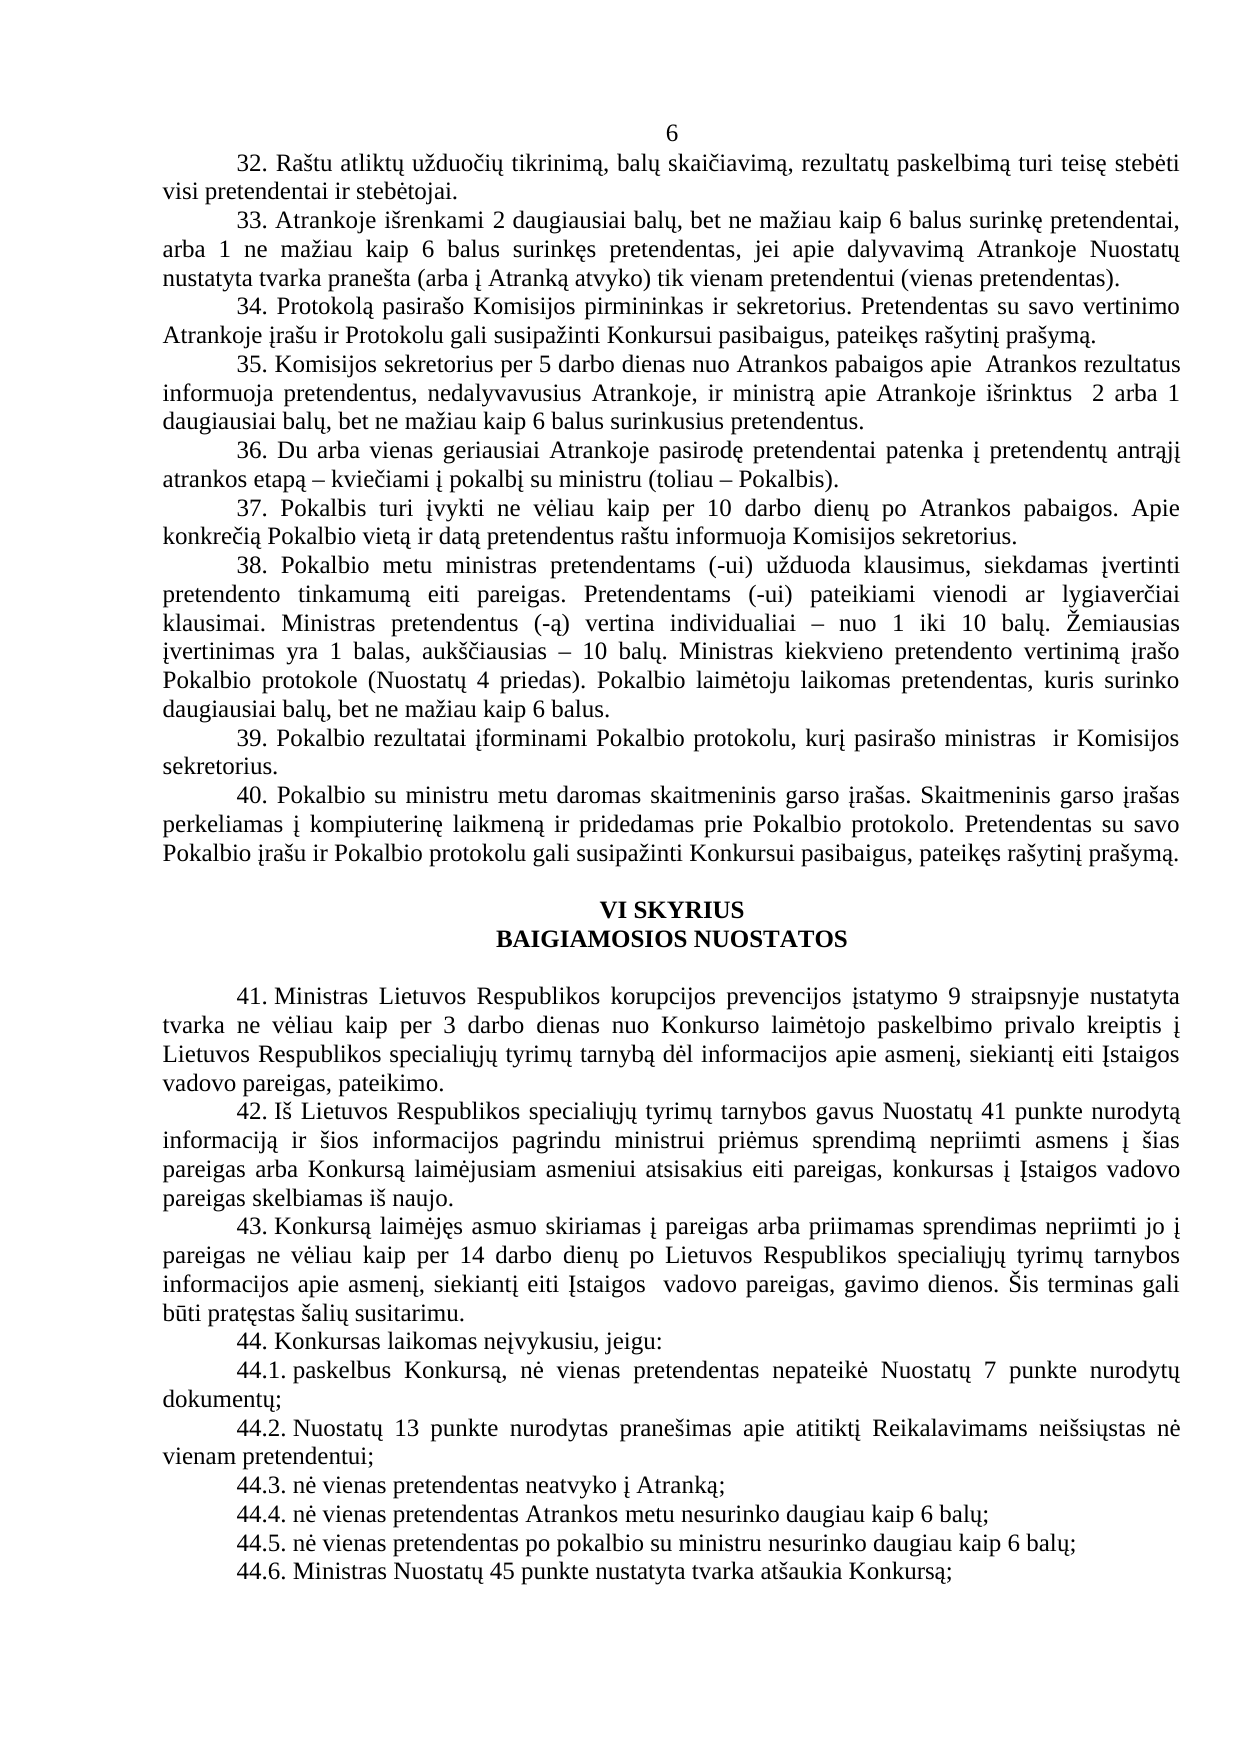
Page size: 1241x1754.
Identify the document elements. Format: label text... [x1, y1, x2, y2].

text 40. Pokalbio su ministru metu daromas skaitmeninis garso įrašas. Skaitmeninis garso įrašas perkeliamas į kompiuterinę laikmeną ir pridedamas prie Pokalbio protokolo. Pretendentas su savo Pokalbio įrašu ir Pokalbio protokolu gali susipažinti Konkursui pasibaigus, pateikęs rašytinį prašymą. [162, 780, 1181, 866]
text 43. Konkursą laimėjęs asmuo skiriamas į pareigas arba priimamas sprendimas nepriimti jo į pareigas ne vėliau kaip per 14 darbo dienų po Lietuvos Respublikos specialiųjų tyrimų tarnybos informacijos apie asmenį, siekiantį eiti Įstaigos vadovo pareigas, gavimo dienos. Šis terminas gali būti pratęstas šalių susitarimu. [162, 1211, 1181, 1326]
text 37. Pokalbis turi įvykti ne vėliau kaip per 10 darbo dienų po Atrankos pabaigos. Apie konkrečią Pokalbio vietą ir datą pretendentus raštu informuoja Komisijos sekretorius. [162, 493, 1181, 550]
text VI SKYRIUS [162, 895, 1181, 924]
text 44.2. Nuostatų 13 punkte nurodytas pranešimas apie atitiktį Reikalavimams neišsiųstas nė vienam pretendentui; [162, 1413, 1181, 1470]
text 32. Raštu atliktų užduočių tikrinimą, balų skaičiavimą, rezultatų paskelbimą turi teisę stebėti visi pretendentai ir stebėtojai. [162, 148, 1181, 205]
text BAIGIAMOSIOS NUOSTATOS [162, 924, 1181, 953]
text 44. Konkursas laikomas neįvykusiu, jeigu: [162, 1326, 1181, 1355]
text 44.5. nė vienas pretendentas po pokalbio su ministru nesurinko daugiau kaip 6 balų; [162, 1528, 1181, 1556]
text 35. Komisijos sekretorius per 5 darbo dienas nuo Atrankos pabaigos apie Atrankos rezultatus informuoja pretendentus, nedalyvavusius Atrankoje, ir ministrą apie Atrankoje išrinktus 2 arba 1 daugiausiai balų, bet ne mažiau kaip 6 balus surinkusius pretendentus. [162, 349, 1181, 435]
text 41. Ministras Lietuvos Respublikos korupcijos prevencijos įstatymo 9 straipsnyje nustatyta tvarka ne vėliau kaip per 3 darbo dienas nuo Konkurso laimėtojo paskelbimo privalo kreiptis į Lietuvos Respublikos specialiųjų tyrimų tarnybą dėl informacijos apie asmenį, siekiantį eiti Įstaigos vadovo pareigas, pateikimo. [162, 981, 1181, 1096]
text 36. Du arba vienas geriausiai Atrankoje pasirodę pretendentai patenka į pretendentų antrąjį atrankos etapą – kviečiami į pokalbį su ministru (toliau – Pokalbis). [162, 435, 1181, 493]
text 44.4. nė vienas pretendentas Atrankos metu nesurinko daugiau kaip 6 balų; [162, 1499, 1181, 1528]
text 42. Iš Lietuvos Respublikos specialiųjų tyrimų tarnybos gavus Nuostatų 41 punkte nurodytą informaciją ir šios informacijos pagrindu ministrui priėmus sprendimą nepriimti asmens į šias pareigas arba Konkursą laimėjusiam asmeniui atsisakius eiti pareigas, konkursas į Įstaigos vadovo pareigas skelbiamas iš naujo. [162, 1096, 1181, 1211]
text 34. Protokolą pasirašo Komisijos pirmininkas ir sekretorius. Pretendentas su savo vertinimo Atrankoje įrašu ir Protokolu gali susipažinti Konkursui pasibaigus, pateikęs rašytinį prašymą. [162, 291, 1181, 349]
text 44.3. nė vienas pretendentas neatvyko į Atranką; [162, 1470, 1181, 1499]
text 39. Pokalbio rezultatai įforminami Pokalbio protokolu, kurį pasirašo ministras ir Komisijos sekretorius. [162, 723, 1181, 780]
text 33. Atrankoje išrenkami 2 daugiausiai balų, bet ne mažiau kaip 6 balus surinkę pretendentai, arba 1 ne mažiau kaip 6 balus surinkęs pretendentas, jei apie dalyvavimą Atrankoje Nuostatų nustatyta tvarka pranešta (arba į Atranką atvyko) tik vienam pretendentui (vienas pretendentas). [162, 205, 1181, 291]
text 44.1. paskelbus Konkursą, nė vienas pretendentas nepateikė Nuostatų 7 punkte nurodytų dokumentų; [162, 1355, 1181, 1413]
text 38. Pokalbio metu ministras pretendentams (-ui) užduoda klausimus, siekdamas įvertinti pretendento tinkamumą eiti pareigas. Pretendentams (-ui) pateikiami vienodi ar lygiaverčiai klausimai. Ministras pretendentus (-ą) vertina individualiai – nuo 1 iki 10 balų. Žemiausias įvertinimas yra 1 balas, aukščiausias – 10 balų. Ministras kiekvieno pretendento vertinimą įrašo Pokalbio protokole (Nuostatų 4 priedas). Pokalbio laimėtoju laikomas pretendentas, kuris surinko daugiausiai balų, bet ne mažiau kaip 6 balus. [162, 550, 1181, 723]
text 44.6. Ministras Nuostatų 45 punkte nustatyta tvarka atšaukia Konkursą; [162, 1556, 1181, 1585]
